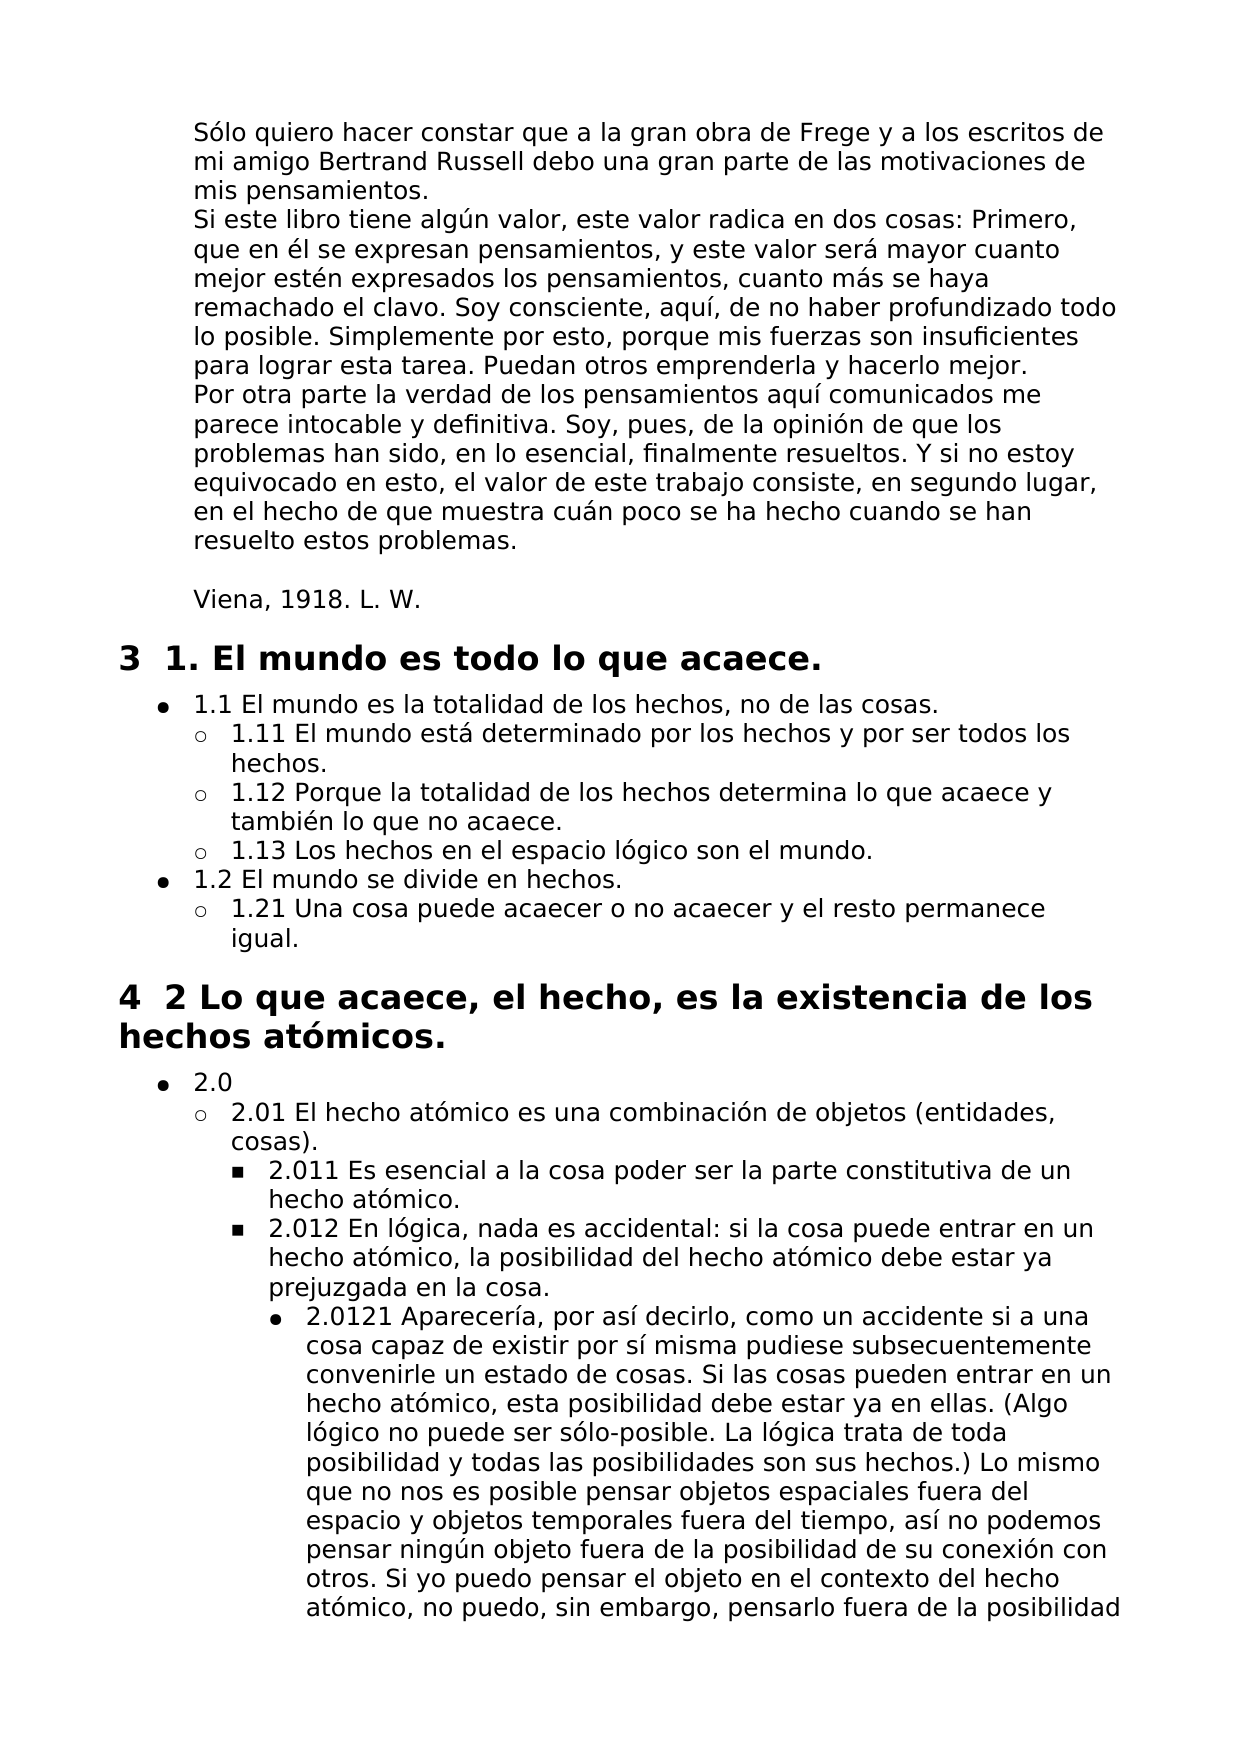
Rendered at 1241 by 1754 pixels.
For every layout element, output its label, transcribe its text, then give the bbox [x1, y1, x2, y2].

list Viena, 1918. L. W. [156, 585, 1122, 614]
list Si este libro tiene algún valor, este valor radica en dos cosas: Primero, que en él se expresan pensamientos, y este valor será mayor cuanto mejor estén expresados los pensamientos, cuanto más se haya remachado el clavo. Soy consciente, aquí, de no haber profundizado todo lo posible. Simplemente por esto, porque mis fuerzas son insuficientes para lograr esta tarea. Puedan otros emprenderla y hacerlo mejor. [156, 206, 1122, 381]
list 2.012 En lógica, nada es accidental: si la cosa puede entrar en un hecho atómico, la posibilidad del hecho atómico debe estar ya prejuzgada en la cosa. [231, 1214, 1122, 1302]
list Por otra parte la verdad de los pensamientos aquí comunicados me parece intocable y definitiva. Soy, pues, de la opinión de que los problemas han sido, en lo esencial, finalmente resueltos. Y si no estoy equivocado en esto, el valor de este trabajo consiste, en segundo lugar, en el hecho de que muestra cuán poco se ha hecho cuando se han resuelto estos problemas. [156, 381, 1122, 556]
list 1.11 El mundo está determinado por los hechos y por ser todos los hechos. [193, 720, 1122, 778]
list 1.1 El mundo es la totalidad de los hechos, no de las cosas. [156, 691, 1122, 720]
list 1.12 Porque la totalidad de los hechos determina lo que acaece y también lo que no acaece. [193, 778, 1122, 836]
list 1.13 Los hechos en el espacio lógico son el mundo. [193, 836, 1122, 866]
list 1.21 Una cosa puede acaecer o no acaecer y el resto permanece igual. [193, 895, 1122, 953]
list 2.011 Es esencial a la cosa poder ser la parte constitutiva de un hecho atómico. [231, 1156, 1122, 1214]
list 2.0 [156, 1069, 1122, 1098]
subtitle 1. El mundo es todo lo que acaece. [118, 639, 1122, 678]
list 2.0121 Aparecería, por así decirlo, como un accidente si a una cosa capaz de existir por sí misma pudiese subsecuentemente convenirle un estado de cosas. Si las cosas pueden entrar en un hecho atómico, esta posibilidad debe estar ya en ellas. (Algo lógico no puede ser sólo-posible. La lógica trata de toda posibilidad y todas las posibilidades son sus hechos.) Lo mismo que no nos es posible pensar objetos espaciales fuera del espacio y objetos temporales fuera del tiempo, así no podemos pensar ningún objeto fuera de la posibilidad de su conexión con otros. Si yo puedo pensar el objeto en el contexto del hecho atómico, no puedo, sin embargo, pensarlo fuera de la posibilidad [268, 1302, 1122, 1623]
subtitle 2 Lo que acaece, el hecho, es la existencia de los hechos atómicos. [118, 978, 1122, 1056]
list Sólo quiero hacer constar que a la gran obra de Frege y a los escritos de mi amigo Bertrand Russell debo una gran parte de las motivaciones de mis pensamientos. [156, 118, 1122, 206]
list 2.01 El hecho atómico es una combinación de objetos (entidades, cosas). [193, 1098, 1122, 1156]
list 1.2 El mundo se divide en hechos. [156, 866, 1122, 895]
